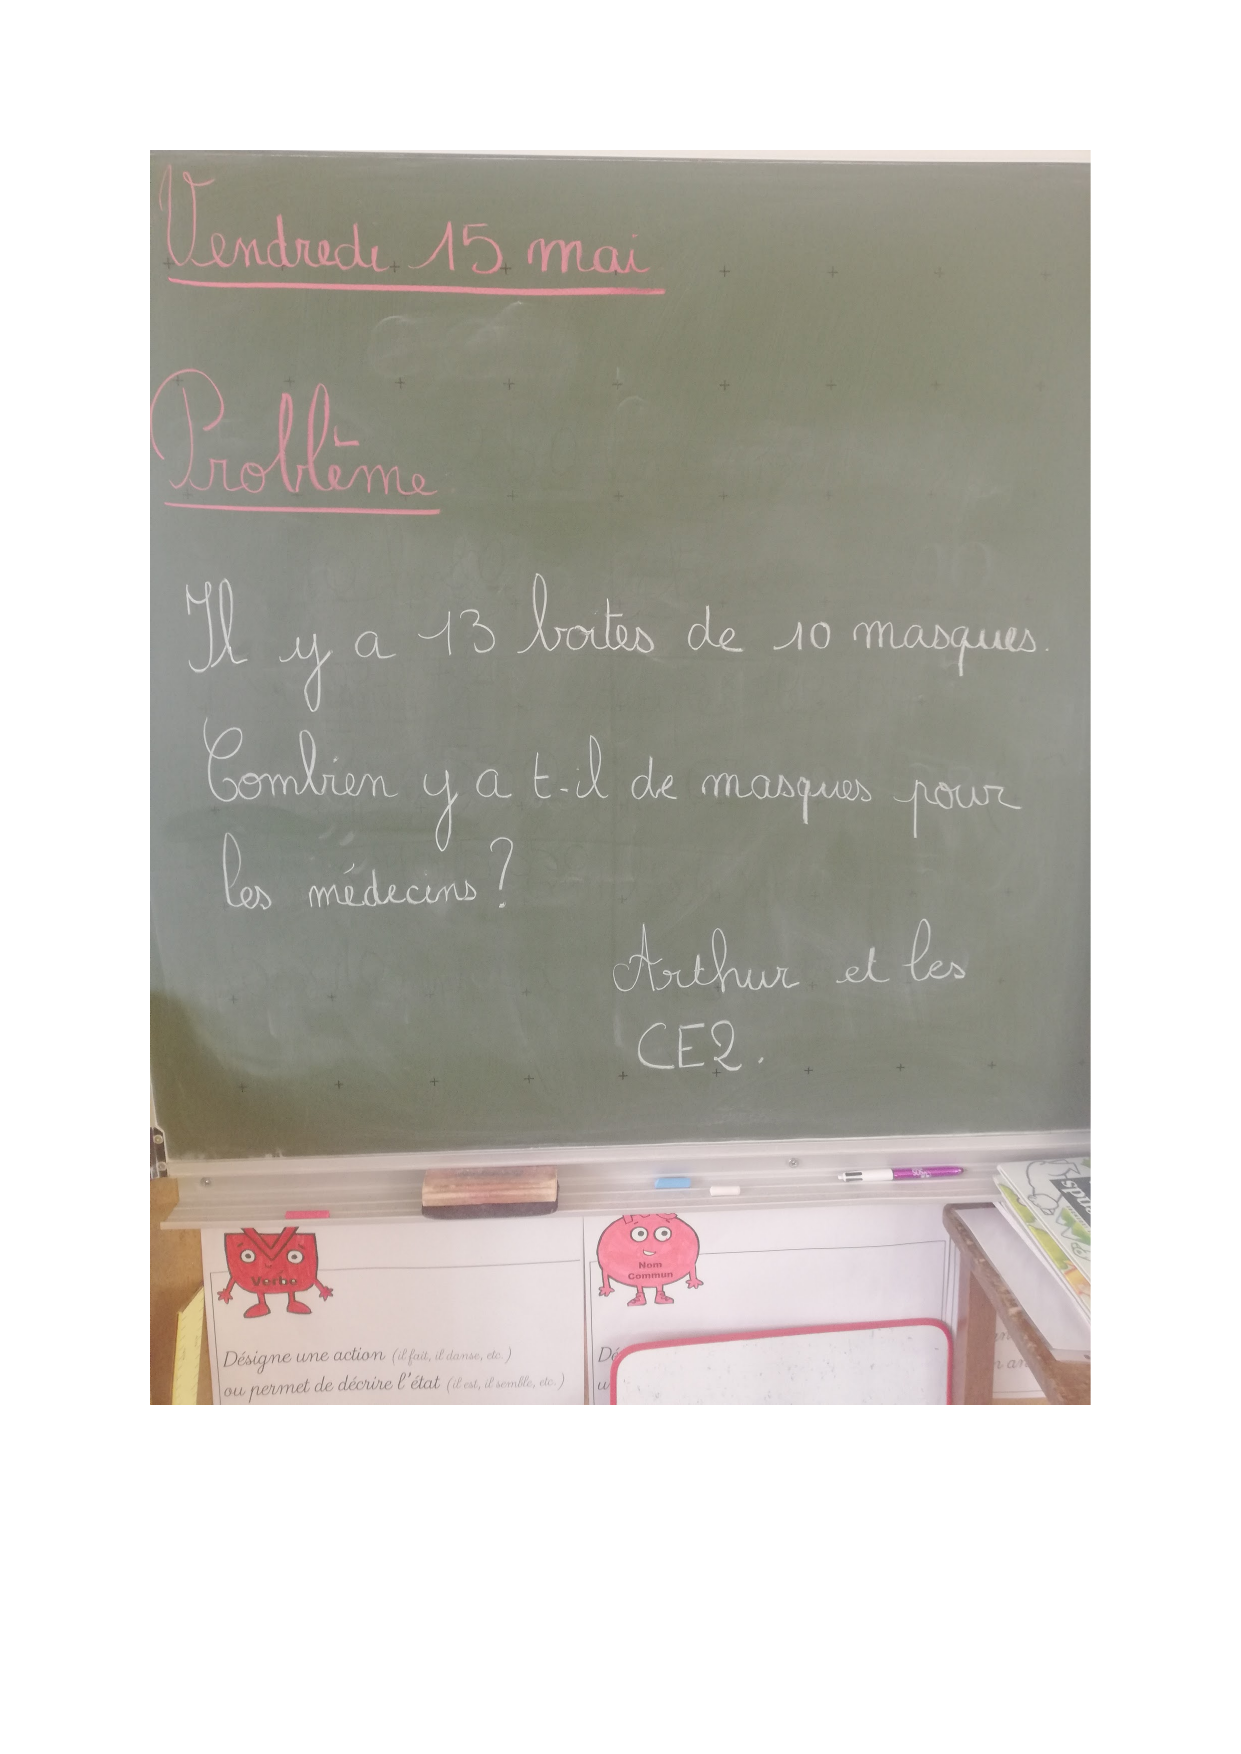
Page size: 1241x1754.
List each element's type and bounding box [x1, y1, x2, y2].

picture [150, 150, 1091, 1405]
